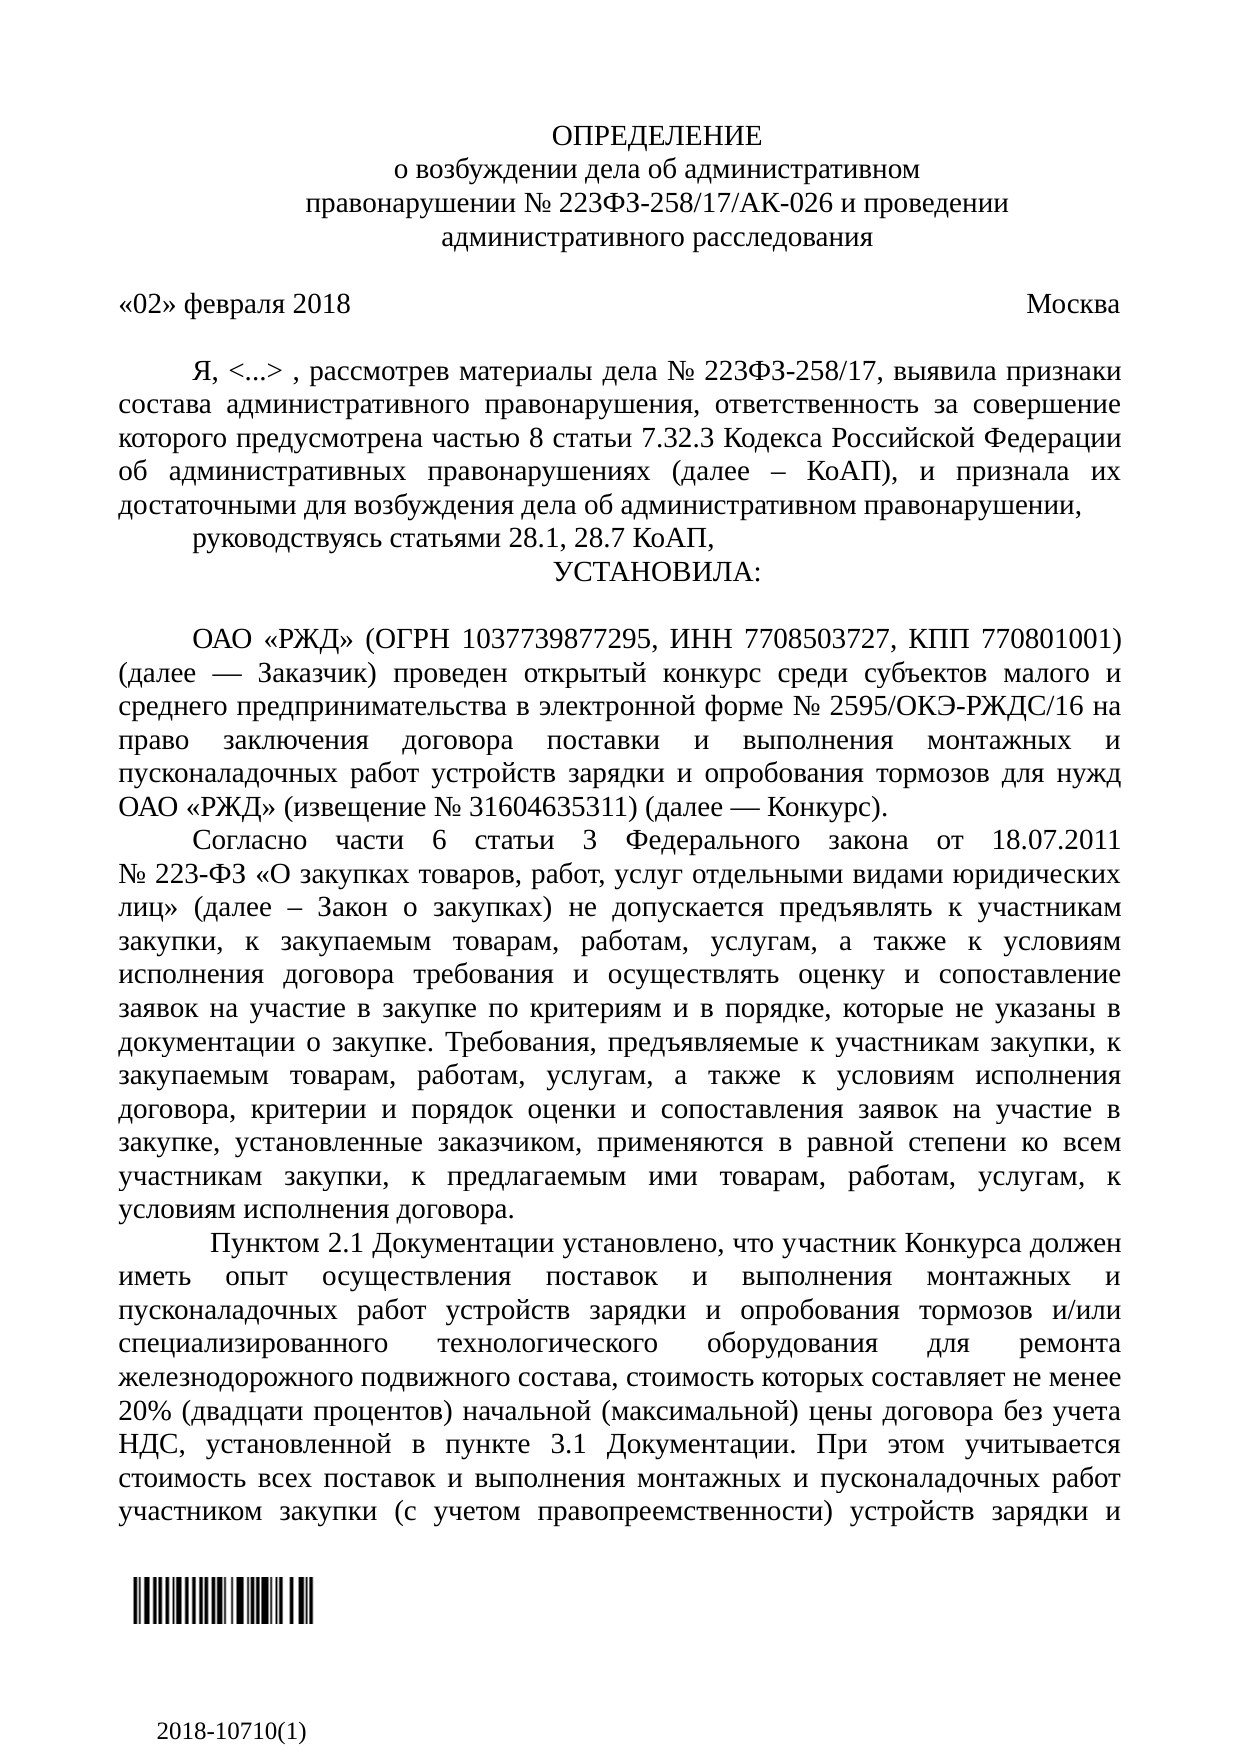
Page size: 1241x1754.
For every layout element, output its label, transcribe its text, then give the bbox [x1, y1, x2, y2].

text Я, <...> , рассмотрев материалы дела № 223ФЗ-258/17, выявила признаки состава административного правонарушения, ответственность за совершение которого предусмотрена частью 8 статьи 7.32.3 Кодекса Российской Федерации об административных правонарушениях (далее – КоАП), и признала их достаточными для возбуждения дела об административном правонарушении, [118, 353, 1122, 521]
text «02» февраля 2018 Москва [118, 286, 1122, 319]
text правонарушении № 223ФЗ-258/17/АК-026 и проведении [118, 185, 1122, 219]
text Согласно части 6 статьи 3 Федерального закона от 18.07.2011 № 223-ФЗ «О закупках товаров, работ, услуг отдельными видами юридических лиц» (далее – Закон о закупках) не допускается предъявлять к участникам закупки, к закупаемым товарам, работам, услугам, а также к условиям исполнения договора требования и осуществлять оценку и сопоставление заявок на участие в закупке по критериям и в порядке, которые не указаны в документации о закупке. Требования, предъявляемые к участникам закупки, к закупаемым товарам, работам, услугам, а также к условиям исполнения договора, критерии и порядок оценки и сопоставления заявок на участие в закупке, установленные заказчиком, применяются в равной степени ко всем участникам закупки, к предлагаемым ими товарам, работам, услугам, к условиям исполнения договора. [118, 822, 1122, 1225]
picture [118, 1577, 331, 1624]
text УСТАНОВИЛА: [118, 554, 1122, 588]
text ОПРЕДЕЛЕНИЕ [118, 118, 1122, 152]
text административного расследования [118, 219, 1122, 252]
text о возбуждении дела об административном [118, 152, 1122, 185]
text ОАО «РЖД» (ОГРН 1037739877295, ИНН 7708503727, КПП 770801001) (далее — Заказчик) проведен открытый конкурс среди субъектов малого и среднего предпринимательства в электронной форме № 2595/ОКЭ-РЖДС/16 на право заключения договора поставки и выполнения монтажных и пусконаладочных работ устройств зарядки и опробования тормозов для нужд ОАО «РЖД» (извещение № 31604635311) (далее — Конкурс). [118, 621, 1122, 822]
text Пунктом 2.1 Документации установлено, что участник Конкурса должен иметь опыт осуществления поставок и выполнения монтажных и пусконаладочных работ устройств зарядки и опробования тормозов и/или специализированного технологического оборудования для ремонта железнодорожного подвижного состава, стоимость которых составляет не менее 20% (двадцати процентов) начальной (максимальной) цены договора без учета НДС, установленной в пункте 3.1 Документации. При этом учитывается стоимость всех поставок и выполнения монтажных и пусконаладочных работ участником закупки (с учетом правопреемственности) устройств зарядки и [118, 1225, 1122, 1527]
text руководствуясь статьями 28.1, 28.7 КоАП, [118, 521, 1122, 554]
